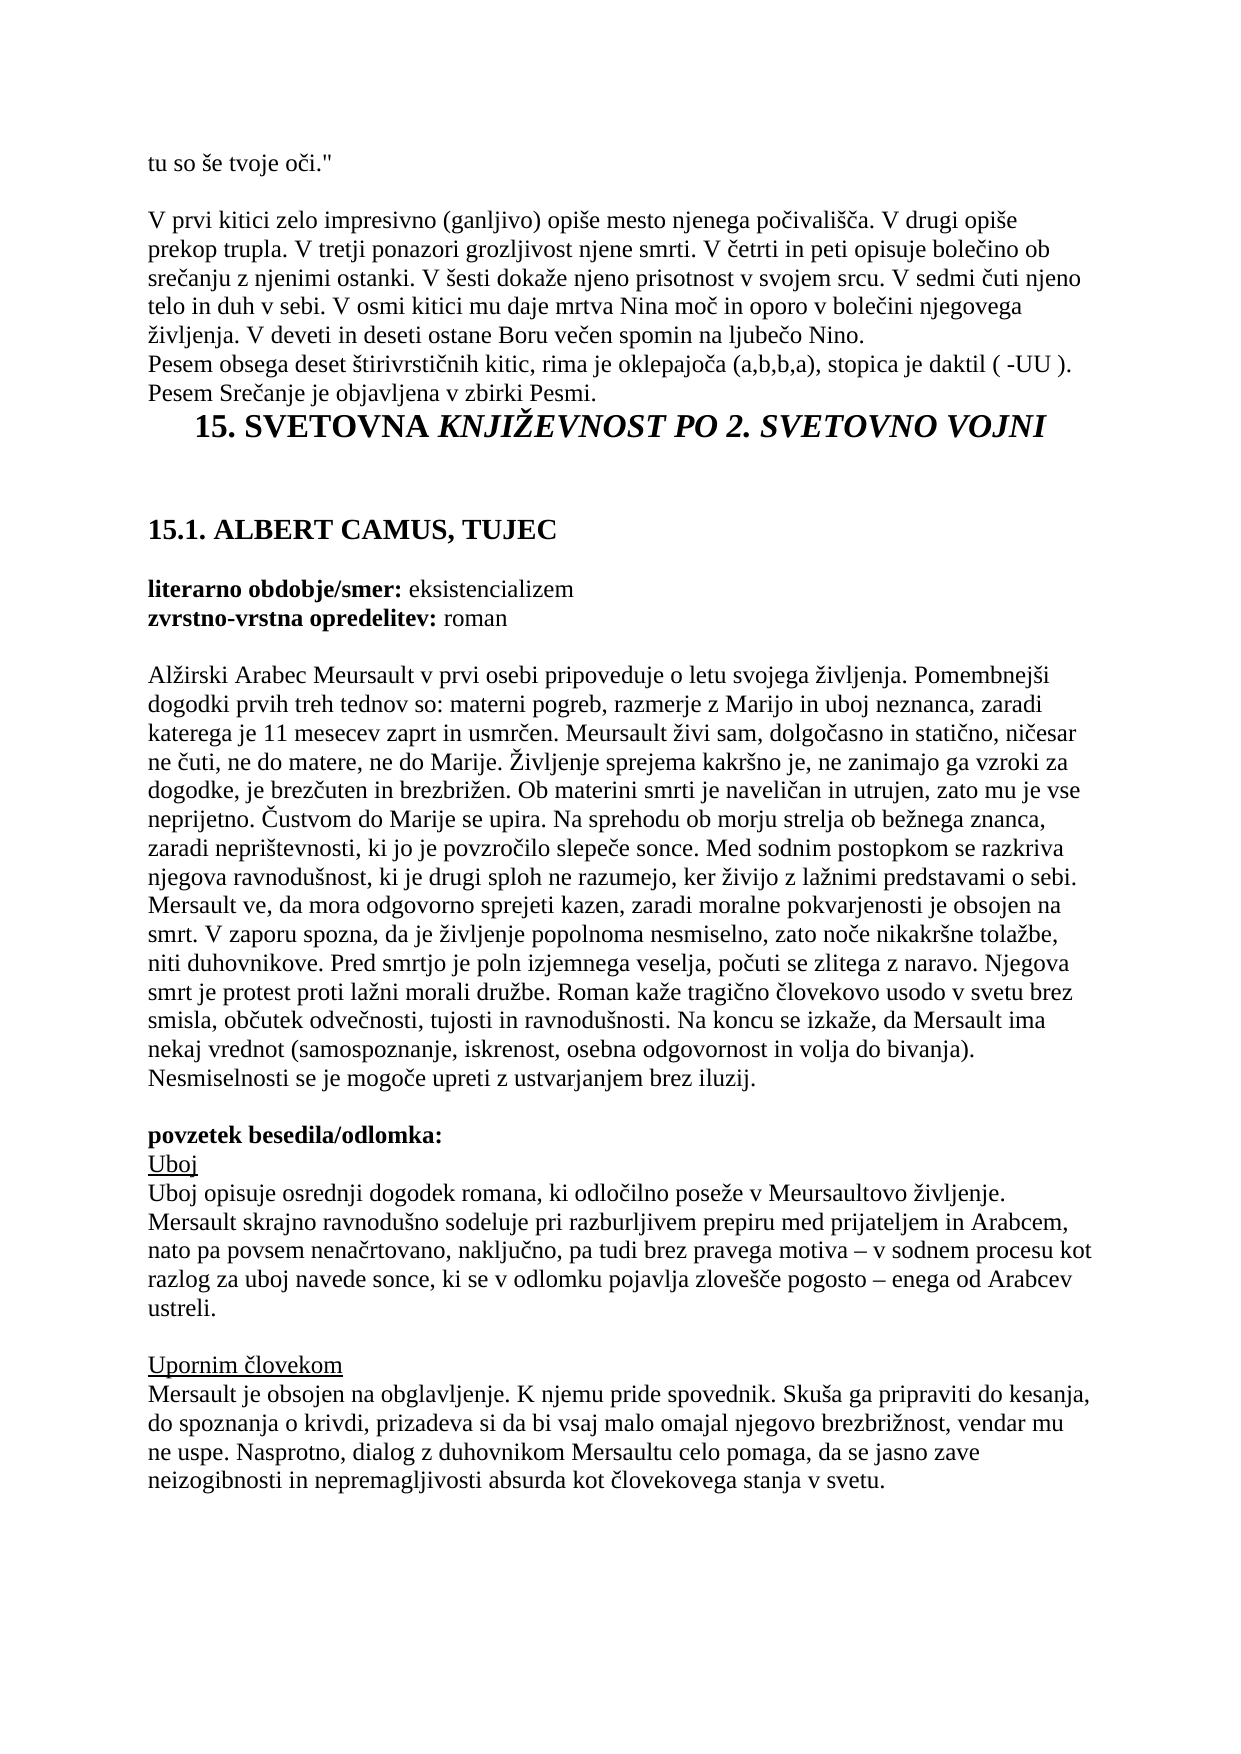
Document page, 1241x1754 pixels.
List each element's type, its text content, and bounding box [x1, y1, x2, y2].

text literarno obdobje/smer: eksistencializem [148, 574, 1093, 603]
text 15. SVETOVNA KNJIŽEVNOST PO 2. SVETOVNO VOJNI [148, 406, 1093, 445]
text Mersault je obsojen na obglavljenje. K njemu pride spovednik. Skuša ga pripraviti do kesanja, do spoznanja o krivdi, prizadeva si da bi vsaj malo omajal njegovo brezbrižnost, vendar mu ne uspe. Nasprotno, dialog z duhovnikom Mersaultu celo pomaga, da se jasno zave neizogibnosti in nepremagljivosti absurda kot človekovega stanja v svetu. [148, 1379, 1093, 1494]
text Uboj opisuje osrednji dogodek romana, ki odločilno poseže v Meursaultovo življenje. Mersault skrajno ravnodušno sodeluje pri razburljivem prepiru med prijateljem in Arabcem, nato pa povsem nenačrtovano, naključno, pa tudi brez pravega motiva – v sodnem procesu kot razlog za uboj navede sonce, ki se v odlomku pojavlja zlovešče pogosto – enega od Arabcev ustreli. [148, 1178, 1093, 1322]
text 15.1. ALBERT CAMUS, TUJEC [148, 512, 1093, 545]
text Upornim človekom [148, 1350, 1093, 1379]
text Uboj [148, 1149, 1093, 1178]
text Alžirski Arabec Meursault v prvi osebi pripoveduje o letu svojega življenja. Pomembnejši dogodki prvih treh tednov so: materni pogreb, razmerje z Marijo in uboj neznanca, zaradi katerega je 11 mesecev zaprt in usmrčen. Meursault živi sam, dolgočasno in statično, ničesar ne čuti, ne do matere, ne do Marije. Življenje sprejema kakršno je, ne zanimajo ga vzroki za dogodke, je brezčuten in brezbrižen. Ob materini smrti je naveličan in utrujen, zato mu je vse neprijetno. Čustvom do Marije se upira. Na sprehodu ob morju strelja ob bežnega znanca, zaradi neprištevnosti, ki jo je povzročilo slepeče sonce. Med sodnim postopkom se razkriva njegova ravnodušnost, ki je drugi sploh ne razumejo, ker živijo z lažnimi predstavami o sebi. Mersault ve, da mora odgovorno sprejeti kazen, zaradi moralne pokvarjenosti je obsojen na smrt. V zaporu spozna, da je življenje popolnoma nesmiselno, zato noče nikakršne tolažbe, niti duhovnikove. Pred smrtjo je poln izjemnega veselja, počuti se zlitega z naravo. Njegova smrt je protest proti lažni morali družbe. Roman kaže tragično človekovo usodo v svetu brez smisla, občutek odvečnosti, tujosti in ravnodušnosti. Na koncu se izkaže, da Mersault ima nekaj vrednot (samospoznanje, iskrenost, osebna odgovornost in volja do bivanja). Nesmiselnosti se je mogoče upreti z ustvarjanjem brez iluzij. [148, 660, 1093, 1092]
text povzetek besedila/odlomka: [148, 1120, 1093, 1149]
text V prvi kitici zelo impresivno (ganljivo) opiše mesto njenega počivališča. V drugi opiše prekop trupla. V tretji ponazori grozljivost njene smrti. V četrti in peti opisuje bolečino ob srečanju z njenimi ostanki. V šesti dokaže njeno prisotnost v svojem srcu. V sedmi čuti njeno telo in duh v sebi. V osmi kitici mu daje mrtva Nina moč in oporo v bolečini njegovega življenja. V deveti in deseti ostane Boru večen spomin na ljubečo Nino. [148, 205, 1093, 349]
text tu so še tvoje oči." [148, 148, 1093, 176]
text zvrstno-vrstna opredelitev: roman [148, 603, 1093, 632]
text Pesem obsega deset štirivrstičnih kitic, rima je oklepajoča (a,b,b,a), stopica je daktil ( -UU ). Pesem Srečanje je objavljena v zbirki Pesmi. [148, 349, 1093, 406]
